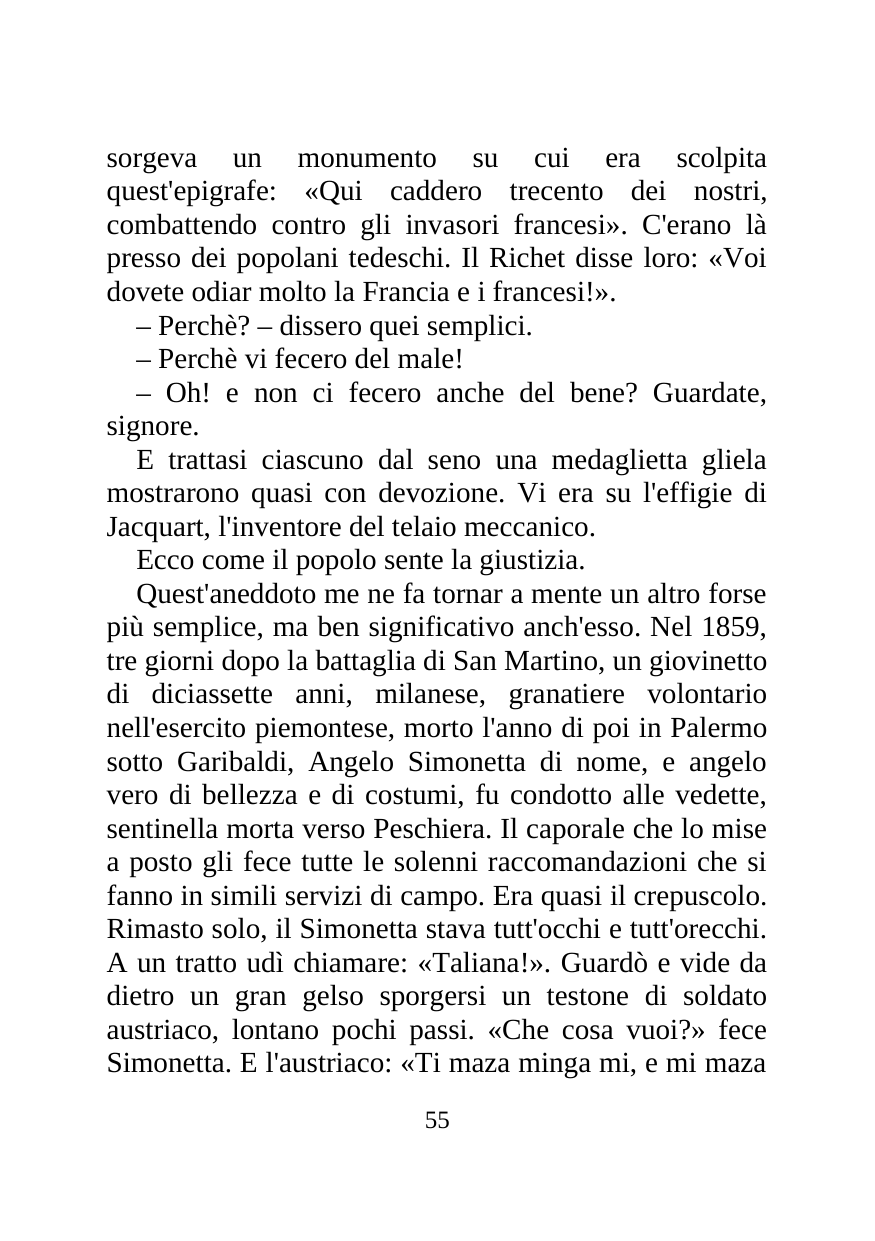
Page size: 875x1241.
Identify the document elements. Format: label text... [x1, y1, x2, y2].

text E trattasi ciascuno dal seno una medaglietta gliela mostrarono quasi con devozione. Vi era su l'effigie di Jacquart, l'inventore del telaio meccanico. [106, 442, 768, 542]
text Quest'aneddoto me ne fa tornar a mente un altro forse più semplice, ma ben significativo anch'esso. Nel 1859, tre giorni dopo la battaglia di San Martino, un giovinetto di diciassette anni, milanese, granatiere volontario nell'esercito piemontese, morto l'anno di poi in Palermo sotto Garibaldi, Angelo Simonetta di nome, e angelo vero di bellezza e di costumi, fu condotto alle vedette, sentinella morta verso Peschiera. Il caporale che lo mise a posto gli fece tutte le solenni raccomandazioni che si fanno in simili servizi di campo. Era quasi il crepuscolo. Rimasto solo, il Simonetta stava tutt'occhi e tutt'orecchi. A un tratto udì chiamare: «Taliana!». Guardò e vide da dietro un gran gelso sporgersi un testone di soldato austriaco, lontano pochi passi. «Che cosa vuoi?» fece Simonetta. E l'austriaco: «Ti maza minga mi, e mi maza [106, 576, 768, 1079]
text – Perchè vi fecero del male! [106, 341, 768, 375]
text – Oh! e non ci fecero anche del bene? Guardate, signore. [106, 375, 768, 442]
text Ecco come il popolo sente la giustizia. [106, 542, 768, 576]
text sorgeva un monumento su cui era scolpita quest'epigrafe: «Qui caddero trecento dei nostri, combattendo contro gli invasori francesi». C'erano là presso dei popolani tedeschi. Il Richet disse loro: «Voi dovete odiar molto la Francia e i francesi!». [106, 140, 768, 308]
text – Perchè? – dissero quei semplici. [106, 308, 768, 341]
